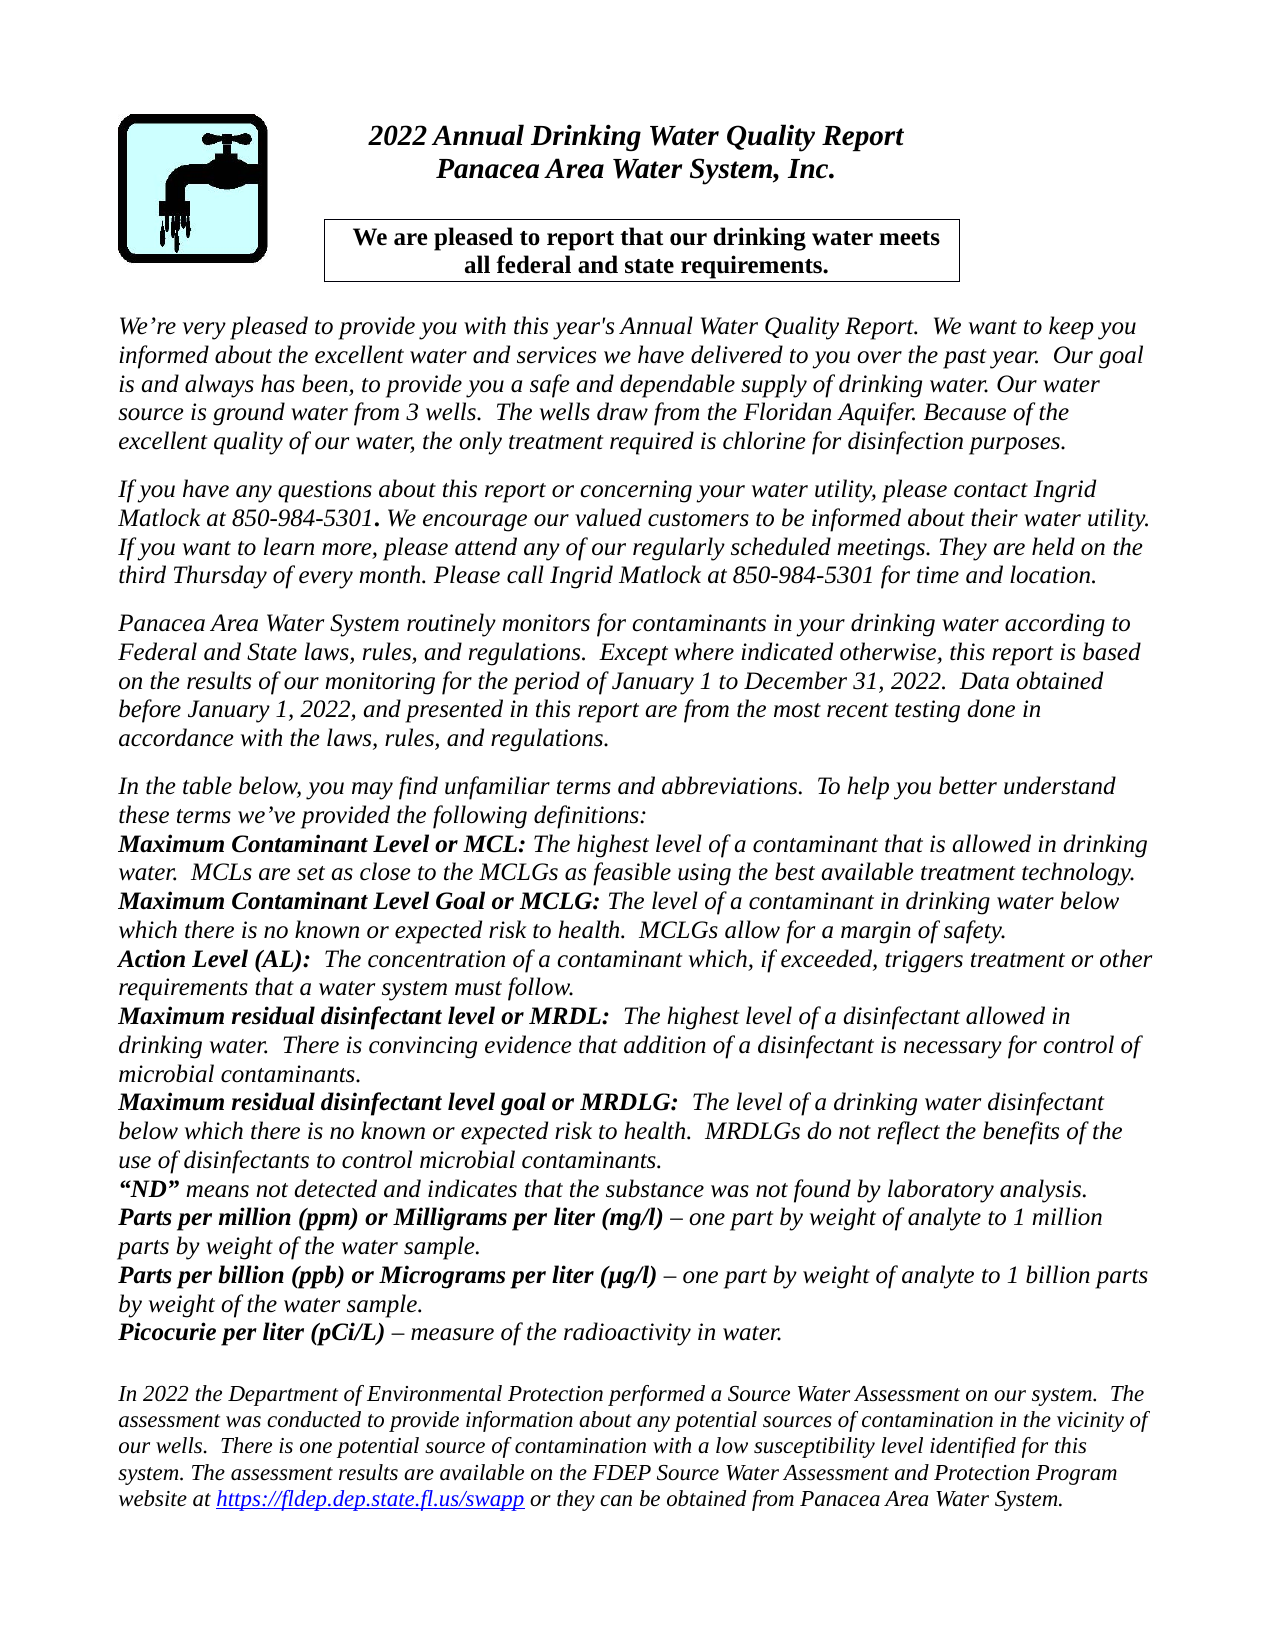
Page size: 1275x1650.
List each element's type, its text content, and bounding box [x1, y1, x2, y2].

text Maximum Contaminant Level Goal or MCLG: The level of a contaminant in drinking water below which there is no known or expected risk to health. MCLGs allow for a margin of safety. [118, 886, 1157, 944]
text In 2022 the Department of Environmental Protection performed a Source Water Assessment on our system. The assessment was conducted to provide information about any potential sources of contamination in the vicinity of our wells. There is one potential source of contamination with a low susceptibility level identified for this system. The assessment results are available on the FDEP Source Water Assessment and Protection Program website at https://fldep.dep.state.fl.us/swapp or they can be obtained from Panacea Area Water System. [118, 1380, 1157, 1512]
text Picocurie per liter (pCi/L) – measure of the radioactivity in water. [118, 1317, 1157, 1346]
text Parts per million (ppm) or Milligrams per liter (mg/l) – one part by weight of analyte to 1 million parts by weight of the water sample. [118, 1202, 1157, 1260]
text Maximum residual disinfectant level goal or MRDLG: The level of a drinking water disinfectant below which there is no known or expected risk to health. MRDLGs do not reflect the benefits of the use of disinfectants to control microbial contaminants. [118, 1087, 1157, 1174]
text all federal and state requirements. [337, 247, 959, 281]
text Panacea Area Water System, Inc. [337, 152, 1157, 185]
text In the table below, you may find unfamiliar terms and abbreviations. To help you better understand these terms we’ve provided the following definitions: [118, 771, 1157, 829]
text 2022 Annual Drinking Water Quality Report [337, 118, 1157, 152]
text We’re very pleased to provide you with this year's Annual Water Quality Report. We want to keep you informed about the excellent water and services we have delivered to you over the past year. Our goal is and always has been, to provide you a safe and dependable supply of drinking water. Our water source is ground water from 3 wells. The wells draw from the Floridan Aquifer. Because of the excellent quality of our water, the only treatment required is chlorine for disinfection purposes. [118, 311, 1157, 455]
text Panacea Area Water System routinely monitors for contaminants in your drinking water according to Federal and State laws, rules, and regulations. Except where indicated otherwise, this report is based on the results of our monitoring for the period of January 1 to December 31, 2022. Data obtained before January 1, 2022, and presented in this report are from the most recent testing done in accordance with the laws, rules, and regulations. [118, 608, 1157, 752]
text We are pleased to report that our drinking water meets [337, 220, 959, 247]
text If you have any questions about this report or concerning your water utility, please contact Ingrid Matlock at 850-984-5301. We encourage our valued customers to be informed about their water utility. If you want to learn more, please attend any of our regularly scheduled meetings. They are held on the third Thursday of every month. Please call Ingrid Matlock at 850-984-5301 for time and location. [118, 474, 1157, 589]
text Parts per billion (ppb) or Micrograms per liter (µg/l) – one part by weight of analyte to 1 billion parts by weight of the water sample. [118, 1260, 1157, 1317]
text Action Level (AL): The concentration of a contaminant which, if exceeded, triggers treatment or other requirements that a water system must follow. [118, 944, 1157, 1001]
text Maximum residual disinfectant level or MRDL: The highest level of a disinfectant allowed in drinking water. There is convincing evidence that addition of a disinfectant is necessary for control of microbial contaminants. [118, 1001, 1157, 1087]
text “ND” means not detected and indicates that the substance was not found by laboratory analysis. [118, 1174, 1157, 1202]
text Maximum Contaminant Level or MCL: The highest level of a contaminant that is allowed in drinking water. MCLs are set as close to the MCLGs as feasible using the best available treatment technology. [118, 829, 1157, 886]
